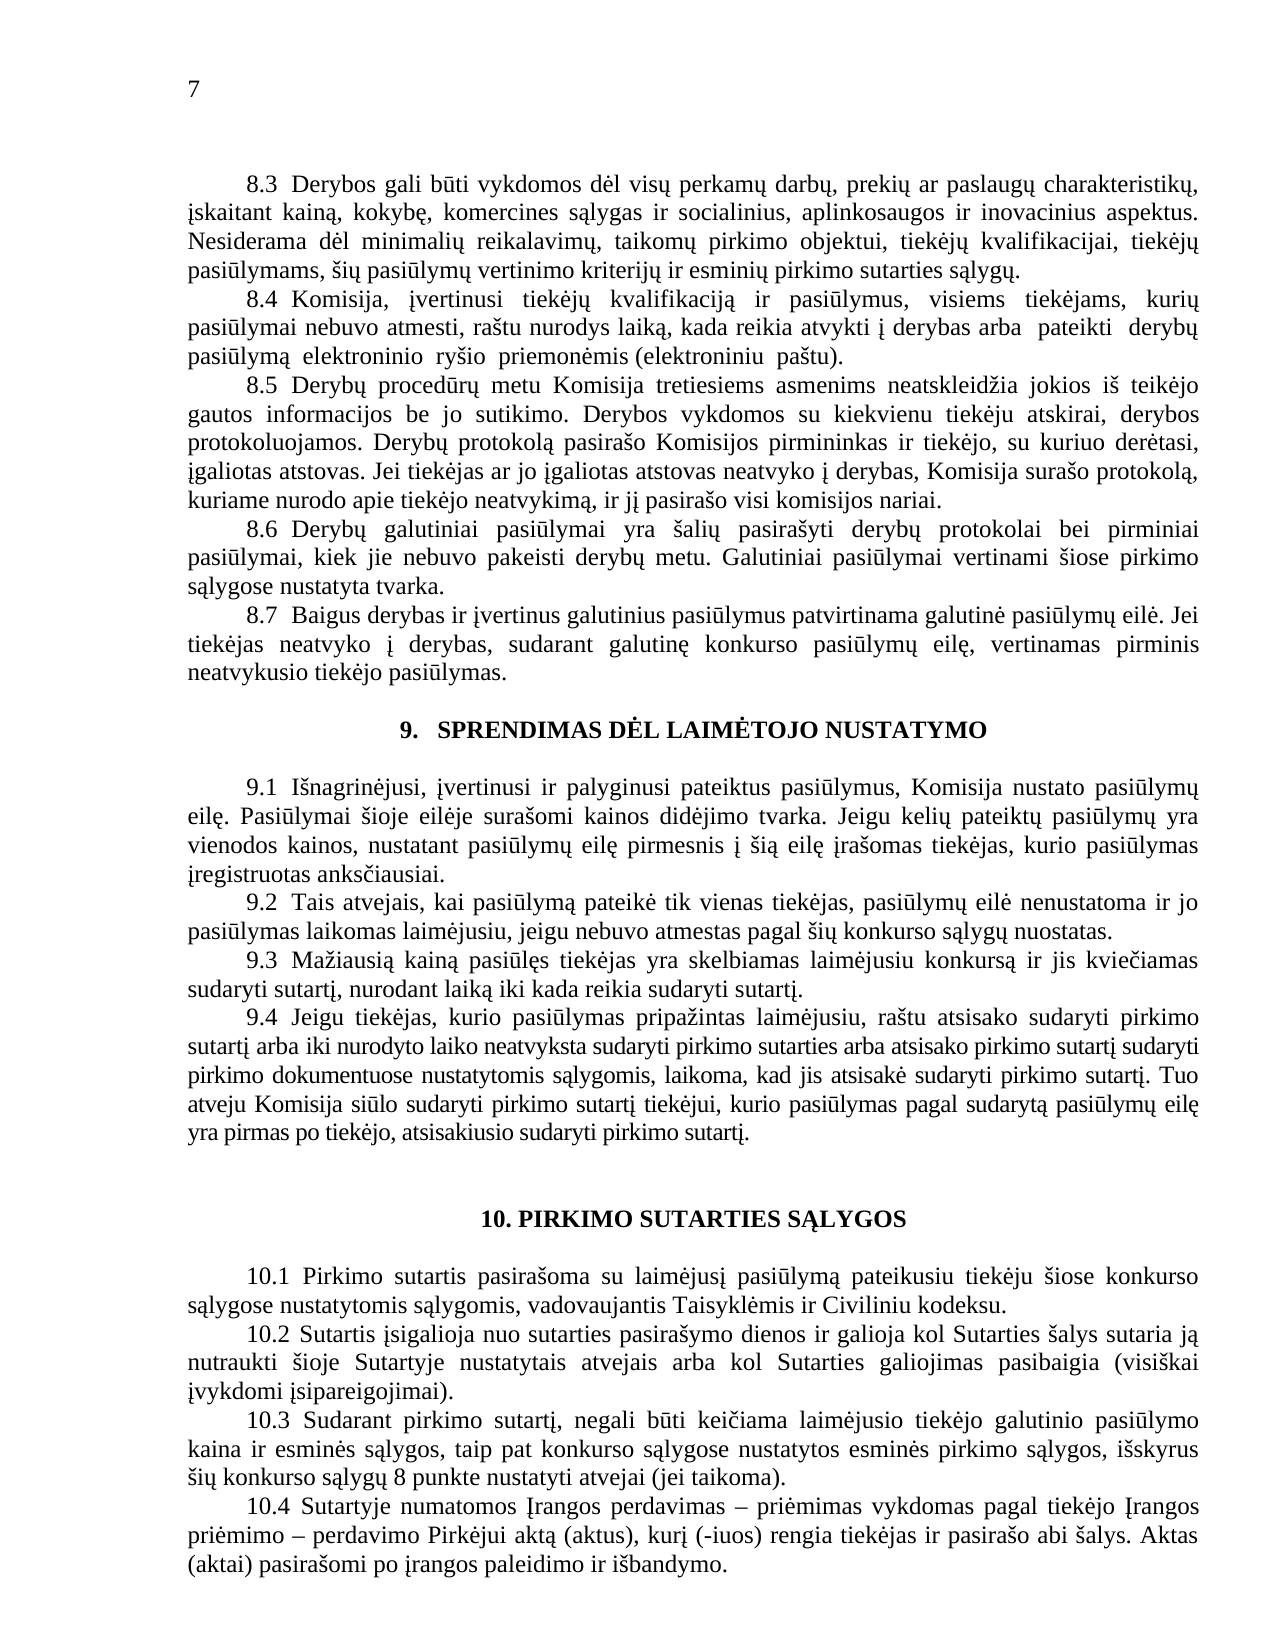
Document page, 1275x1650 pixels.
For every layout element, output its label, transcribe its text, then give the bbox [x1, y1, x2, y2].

list Derybų galutiniai pasiūlymai yra šalių pasirašyti derybų protokolai bei pirminiai pasiūlymai, kiek jie nebuvo pakeisti derybų metu. Galutiniai pasiūlymai vertinami šiose pirkimo sąlygose nustatyta tvarka. [187, 514, 1200, 600]
list Mažiausią kainą pasiūlęs tiekėjas yra skelbiamas laimėjusiu konkursą ir jis kviečiamas sudaryti sutartį, nurodant laiką iki kada reikia sudaryti sutartį. [187, 945, 1200, 1002]
list Derybų procedūrų metu Komisija tretiesiems asmenims neatskleidžia jokios iš teikėjo gautos informacijos be jo sutikimo. Derybos vykdomos su kiekvienu tiekėju atskirai, derybos protokoluojamos. Derybų protokolą pasirašo Komisijos pirmininkas ir tiekėjo, su kuriuo derėtasi, įgaliotas atstovas. Jei tiekėjas ar jo įgaliotas atstovas neatvyko į derybas, Komisija surašo protokolą, kuriame nurodo apie tiekėjo neatvykimą, ir jį pasirašo visi komisijos nariai. [187, 370, 1200, 514]
list Sudarant pirkimo sutartį, negali būti keičiama laimėjusio tiekėjo galutinio pasiūlymo kaina ir esminės sąlygos, taip pat konkurso sąlygose nustatytos esminės pirkimo sąlygos, išskyrus šių konkurso sąlygų 8 punkte nustatyti atvejai (jei taikoma). [187, 1405, 1200, 1491]
list Baigus derybas ir įvertinus galutinius pasiūlymus patvirtinama galutinė pasiūlymų eilė. Jei tiekėjas neatvyko į derybas, sudarant galutinę konkurso pasiūlymų eilę, vertinamas pirminis neatvykusio tiekėjo pasiūlymas. [187, 600, 1200, 686]
subtitle SPRENDIMAS DĖL LAIMĖTOJO NUSTATYMO [187, 715, 1200, 744]
list Pirkimo sutartis pasirašoma su laimėjusį pasiūlymą pateikusiu tiekėju šiose konkurso sąlygose nustatytomis sąlygomis, vadovaujantis Taisyklėmis ir Civiliniu kodeksu. [187, 1261, 1200, 1319]
list Tais atvejais, kai pasiūlymą pateikė tik vienas tiekėjas, pasiūlymų eilė nenustatoma ir jo pasiūlymas laikomas laimėjusiu, jeigu nebuvo atmestas pagal šių konkurso sąlygų nuostatas. [187, 887, 1200, 945]
subtitle PIRKIMO SUTARTIES SĄLYGOS [187, 1204, 1200, 1232]
list Jeigu tiekėjas, kurio pasiūlymas pripažintas laimėjusiu, raštu atsisako sudaryti pirkimo sutartį arba iki nurodyto laiko neatvyksta sudaryti pirkimo sutarties arba atsisako pirkimo sutartį sudaryti pirkimo dokumentuose nustatytomis sąlygomis, laikoma, kad jis atsisakė sudaryti pirkimo sutartį. Tuo atveju Komisija siūlo sudaryti pirkimo sutartį tiekėjui, kurio pasiūlymas pagal sudarytą pasiūlymų eilę yra pirmas po tiekėjo, atsisakiusio sudaryti pirkimo sutartį. [187, 1002, 1200, 1146]
list Sutartis įsigalioja nuo sutarties pasirašymo dienos ir galioja kol Sutarties šalys sutaria ją nutraukti šioje Sutartyje nustatytais atvejais arba kol Sutarties galiojimas pasibaigia (visiškai įvykdomi įsipareigojimai). [187, 1319, 1200, 1405]
list Derybos gali būti vykdomos dėl visų perkamų darbų, prekių ar paslaugų charakteristikų, įskaitant kainą, kokybę, komercines sąlygas ir socialinius, aplinkosaugos ir inovacinius aspektus. Nesiderama dėl minimalių reikalavimų, taikomų pirkimo objektui, tiekėjų kvalifikacijai, tiekėjų pasiūlymams, šių pasiūlymų vertinimo kriterijų ir esminių pirkimo sutarties sąlygų. [187, 169, 1200, 284]
list Išnagrinėjusi, įvertinusi ir palyginusi pateiktus pasiūlymus, Komisija nustato pasiūlymų eilę. Pasiūlymai šioje eilėje surašomi kainos didėjimo tvarka. Jeigu kelių pateiktų pasiūlymų yra vienodos kainos, nustatant pasiūlymų eilę pirmesnis į šią eilę įrašomas tiekėjas, kurio pasiūlymas įregistruotas anksčiausiai. [187, 772, 1200, 887]
list Sutartyje numatomos Įrangos perdavimas – priėmimas vykdomas pagal tiekėjo Įrangos priėmimo – perdavimo Pirkėjui aktą (aktus), kurį (-iuos) rengia tiekėjas ir pasirašo abi šalys. Aktas (aktai) pasirašomi po įrangos paleidimo ir išbandymo. [187, 1491, 1200, 1577]
list Komisija, įvertinusi tiekėjų kvalifikaciją ir pasiūlymus, visiems tiekėjams, kurių pasiūlymai nebuvo atmesti, raštu nurodys laiką, kada reikia atvykti į derybas arba pateikti derybų pasiūlymą elektroninio ryšio priemonėmis (elektroniniu paštu). [187, 284, 1200, 370]
